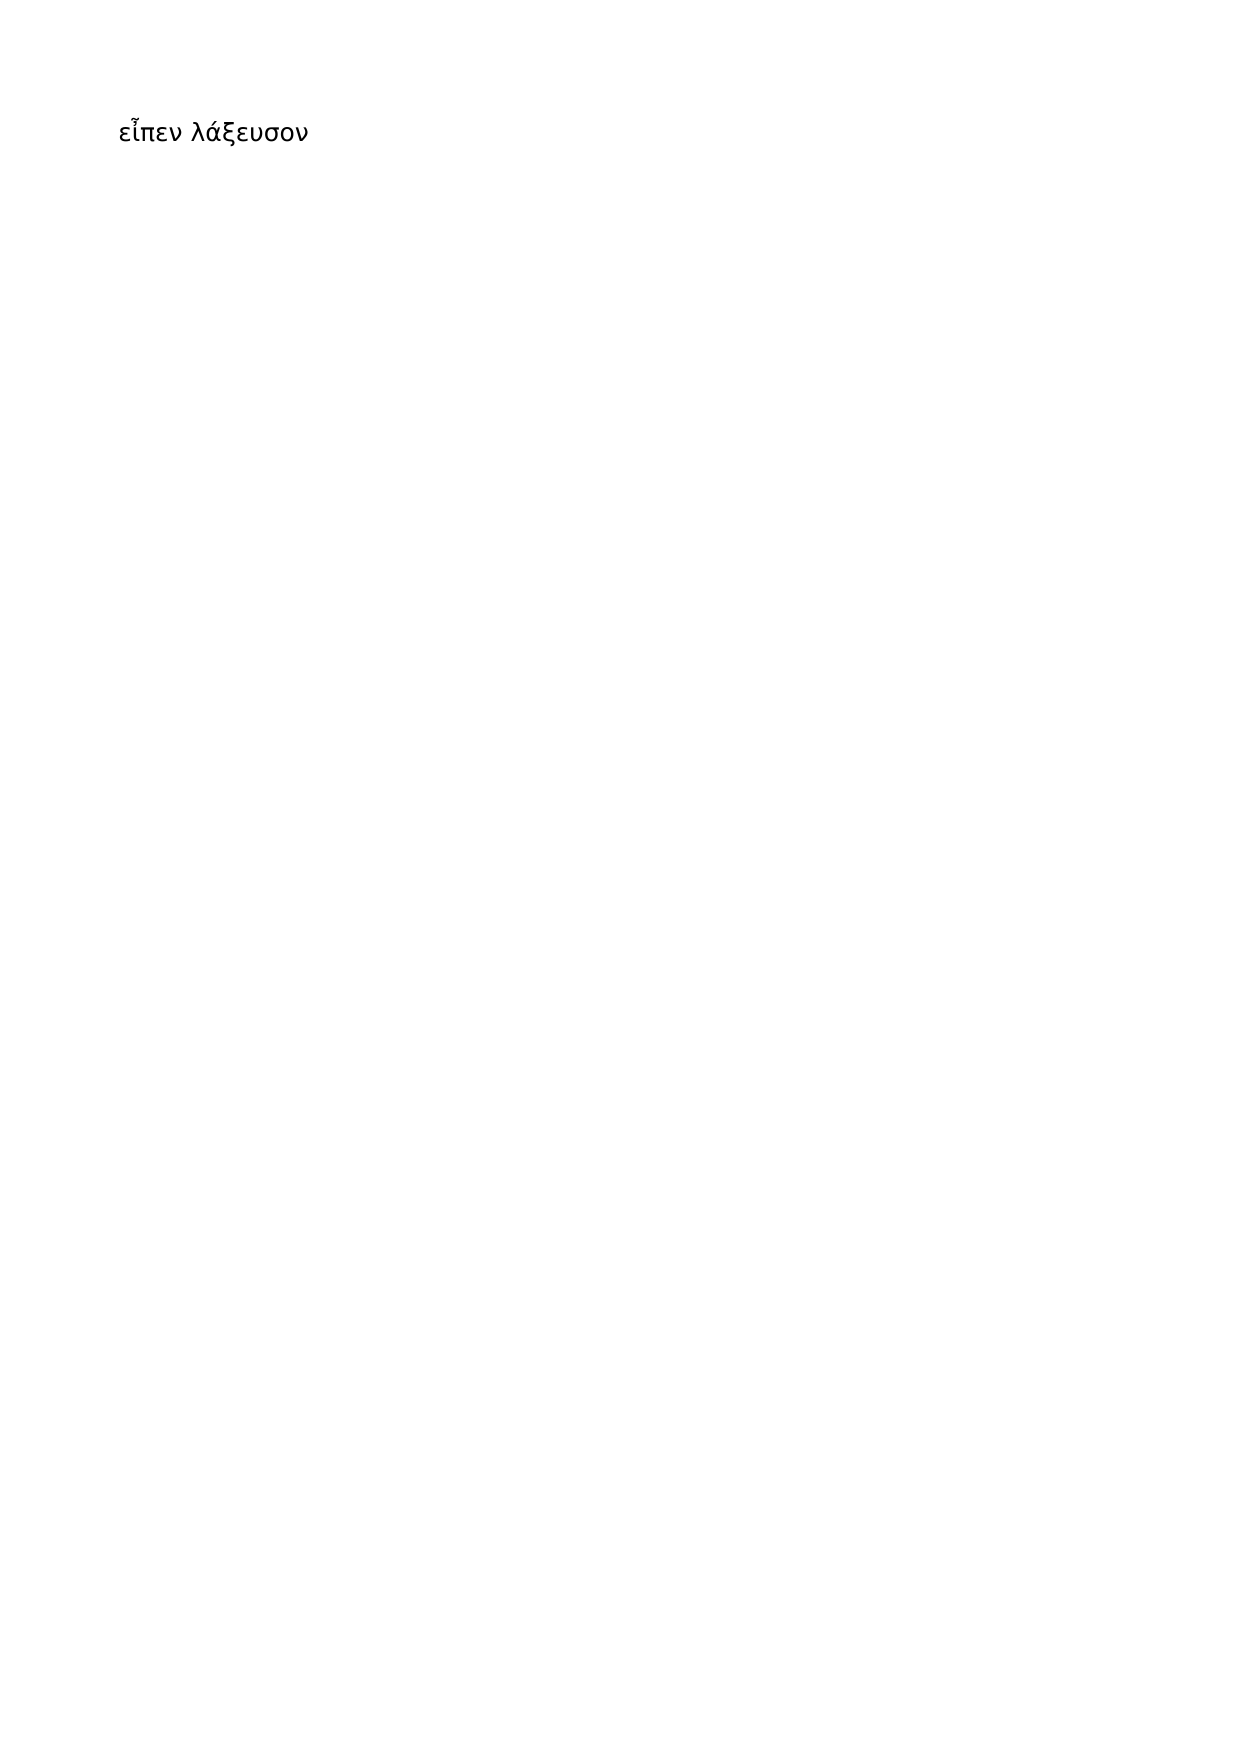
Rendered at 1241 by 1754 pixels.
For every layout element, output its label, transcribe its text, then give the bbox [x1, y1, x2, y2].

text εἶπεν λάξευσον [118, 118, 1122, 147]
